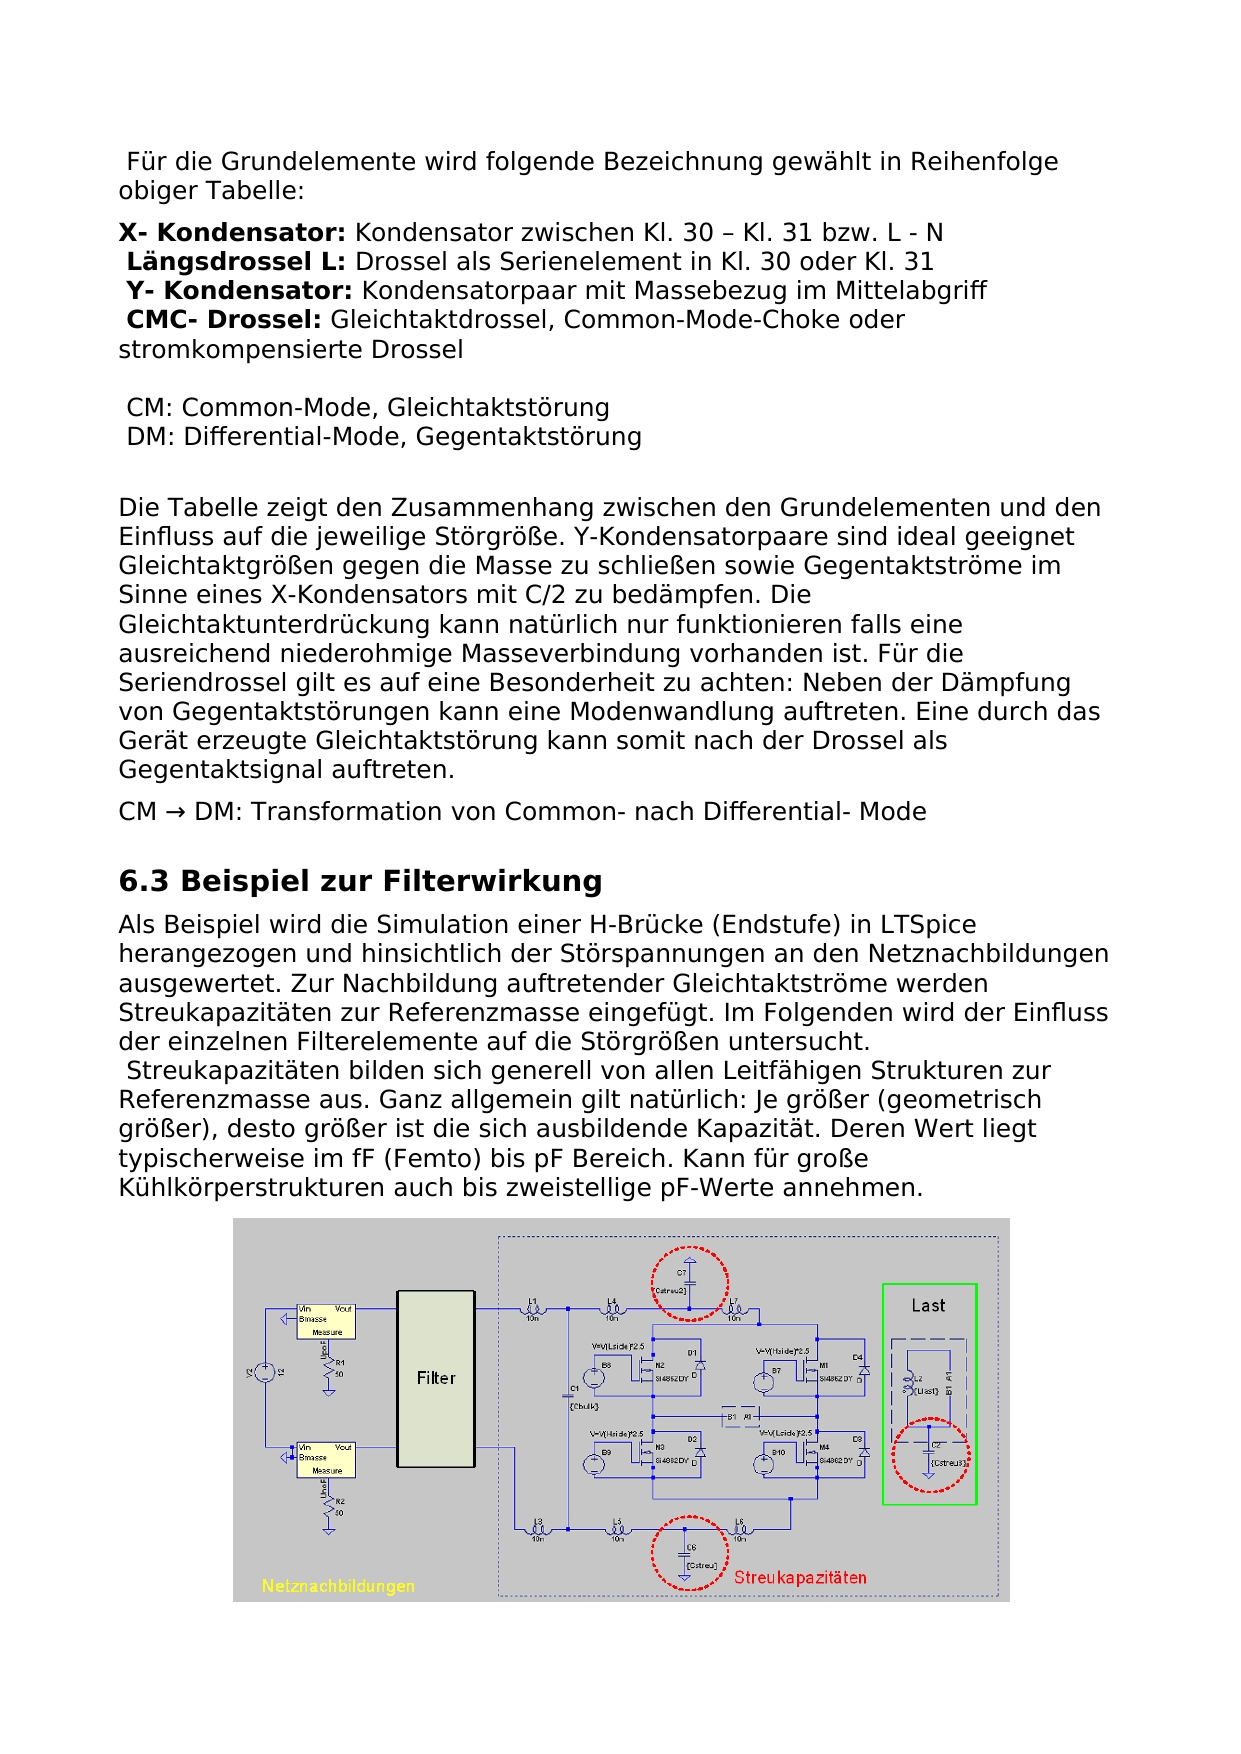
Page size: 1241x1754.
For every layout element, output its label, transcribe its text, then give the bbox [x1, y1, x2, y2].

text CM → DM: Transformation von Common- nach Differential- Mode [118, 797, 1122, 826]
subtitle 6.3 Beispiel zur Filterwirkung [118, 864, 1122, 898]
text Die Tabelle zeigt den Zusammenhang zwischen den Grundelementen und den Einfluss auf die jeweilige Störgröße. Y-Kondensatorpaare sind ideal geeignet Gleichtaktgrößen gegen die Masse zu schließen sowie Gegentaktströme im Sinne eines X-Kondensators mit C/2 zu bedämpfen. Die Gleichtaktunterdrückung kann natürlich nur funktionieren falls eine ausreichend niederohmige Masseverbindung vorhanden ist. Für die Seriendrossel gilt es auf eine Besonderheit zu achten: Neben der Dämpfung von Gegentaktstörungen kann eine Modenwandlung auftreten. Eine durch das Gerät erzeugte Gleichtaktstörung kann somit nach der Drossel als Gegentaktsignal auftreten. [118, 493, 1122, 785]
text Für die Grundelemente wird folgende Bezeichnung gewählt in Reihenfolge obiger Tabelle: [118, 118, 1122, 206]
text X- Kondensator: Kondensator zwischen Kl. 30 – Kl. 31 bzw. L - N Längsdrossel L: Drossel als Serienelement in Kl. 30 oder Kl. 31 Y- Kondensator: Kondensatorpaar mit Massebezug im Mittelabgriff CMC- Drossel: Gleichtaktdrossel, Common-Mode-Choke oder stromkompensierte Drossel CM: Common-Mode, Gleichtaktstörung DM: Differential-Mode, Gegentaktstörung [118, 218, 1122, 481]
picture [229, 1214, 1011, 1616]
text Als Beispiel wird die Simulation einer H-Brücke (Endstufe) in LTSpice herangezogen und hinsichtlich der Störspannungen an den Netznachbildungen ausgewertet. Zur Nachbildung auftretender Gleichtaktströme werden Streukapazitäten zur Referenzmasse eingefügt. Im Folgenden wird der Einfluss der einzelnen Filterelemente auf die Störgrößen untersucht. Streukapazitäten bilden sich generell von allen Leitfähigen Strukturen zur Referenzmasse aus. Ganz allgemein gilt natürlich: Je größer (geometrisch größer), desto größer ist die sich ausbildende Kapazität. Deren Wert liegt typischerweise im fF (Femto) bis pF Bereich. Kann für große Kühlkörperstrukturen auch bis zweistellige pF-Werte annehmen. [118, 910, 1122, 1202]
